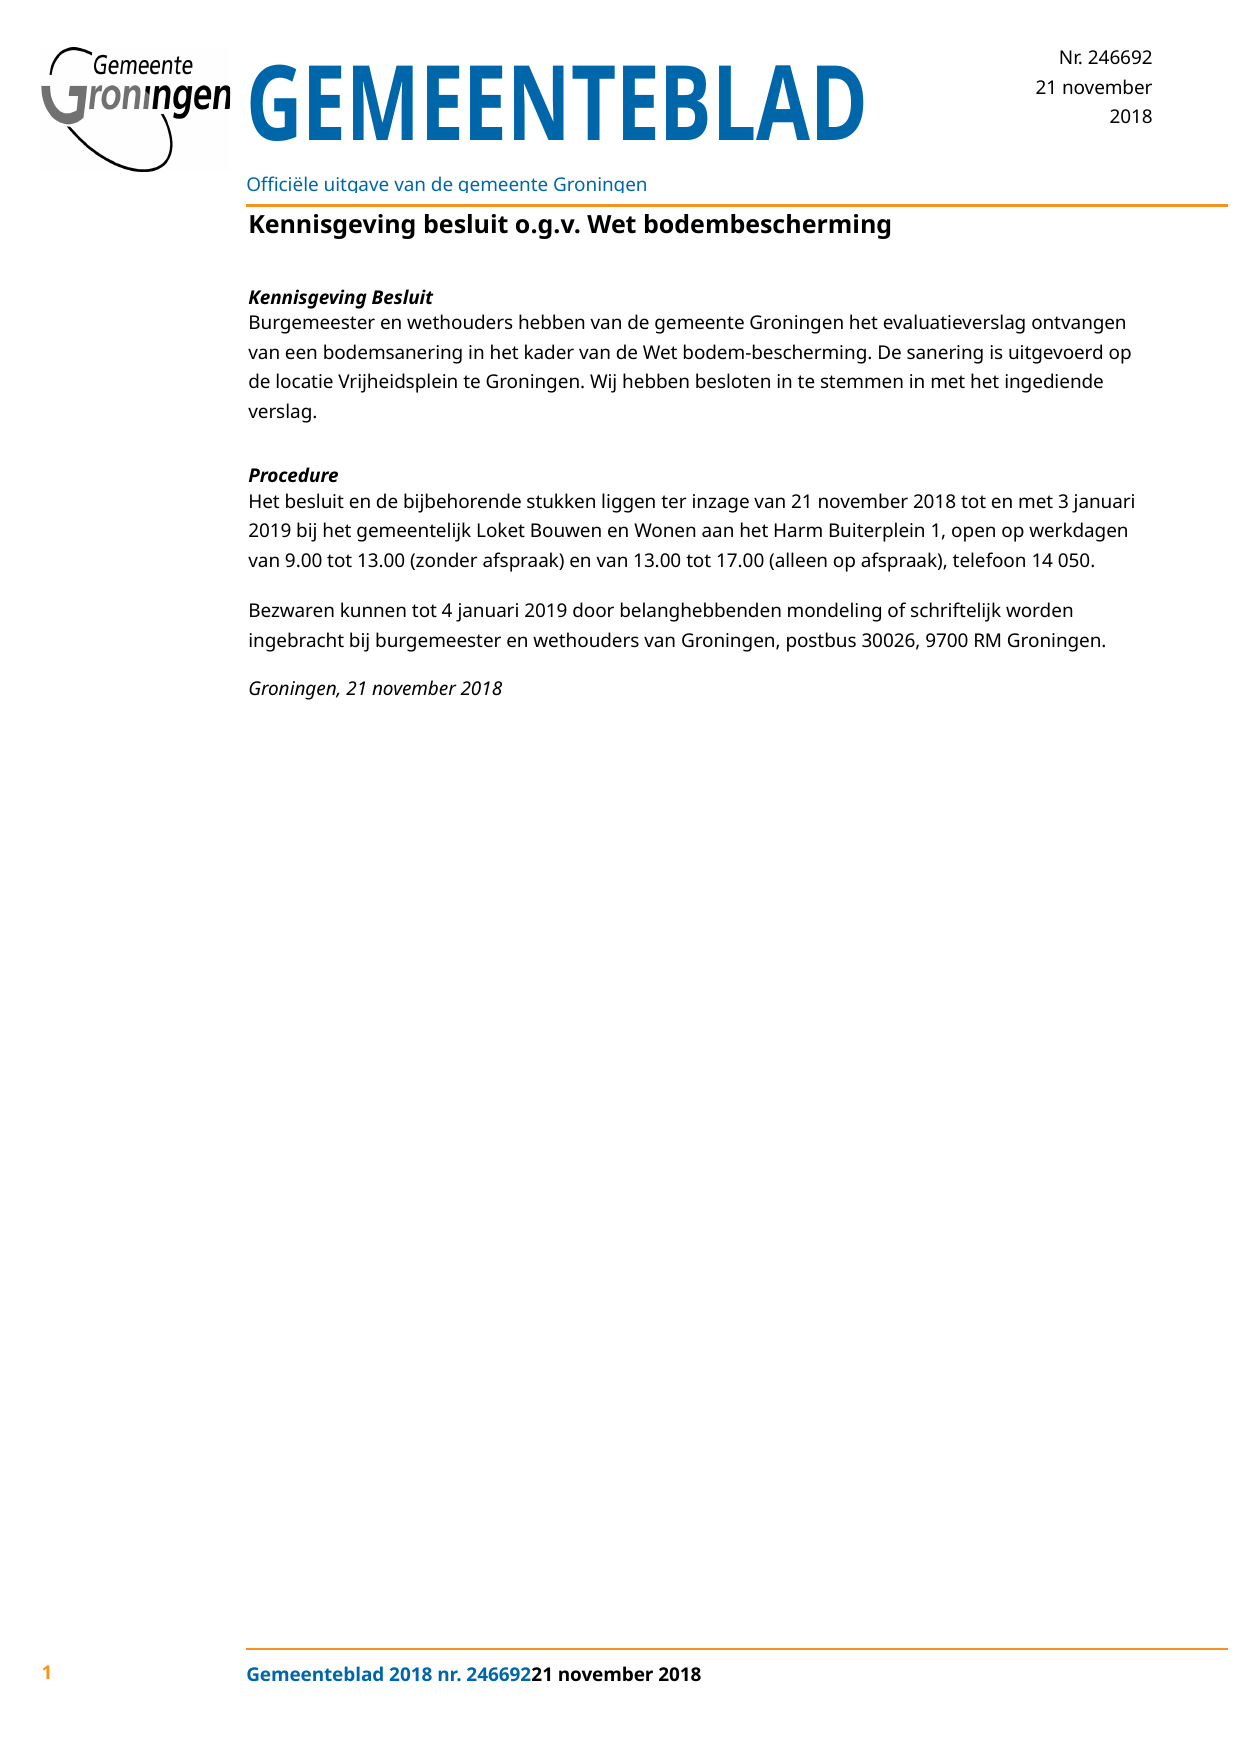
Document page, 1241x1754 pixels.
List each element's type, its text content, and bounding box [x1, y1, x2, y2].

text Bezwaren kunnen tot 4 januari 2019 door belanghebbenden mondeling of schriftelijk worden ingebracht bij burgemeester en wethouders van Groningen, postbus 30026, 9700 RM Groningen. [248, 598, 1152, 653]
text Het besluit en de bijbehorende stukken liggen ter inzage van 21 november 2018 tot en met 3 januari 2019 bij het gemeentelijk Loket Bouwen en Wonen aan het Harm Buiterplein 1, open op werkdagen van 9.00 tot 13.00 (zonder afspraak) en van 13.00 tot 17.00 (alleen op afspraak), telefoon 14 050. [248, 488, 1152, 573]
text Kennisgeving Besluit [248, 284, 1152, 309]
text Groningen, 21 november 2018 [248, 675, 1152, 701]
text Kennisgeving besluit o.g.v. Wet bodembescherming [248, 207, 1152, 241]
text Burgemeester en wethouders hebben van de gemeente Groningen het evaluatieverslag ontvangen van een bodemsanering in het kader van de Wet bodem-bescherming. De sanering is uitgevoerd op de locatie Vrijheidsplein te Groningen. Wij hebben besloten in te stemmen in met het ingediende verslag. [248, 309, 1152, 424]
text Procedure [248, 462, 1152, 488]
picture [41, 47, 231, 172]
